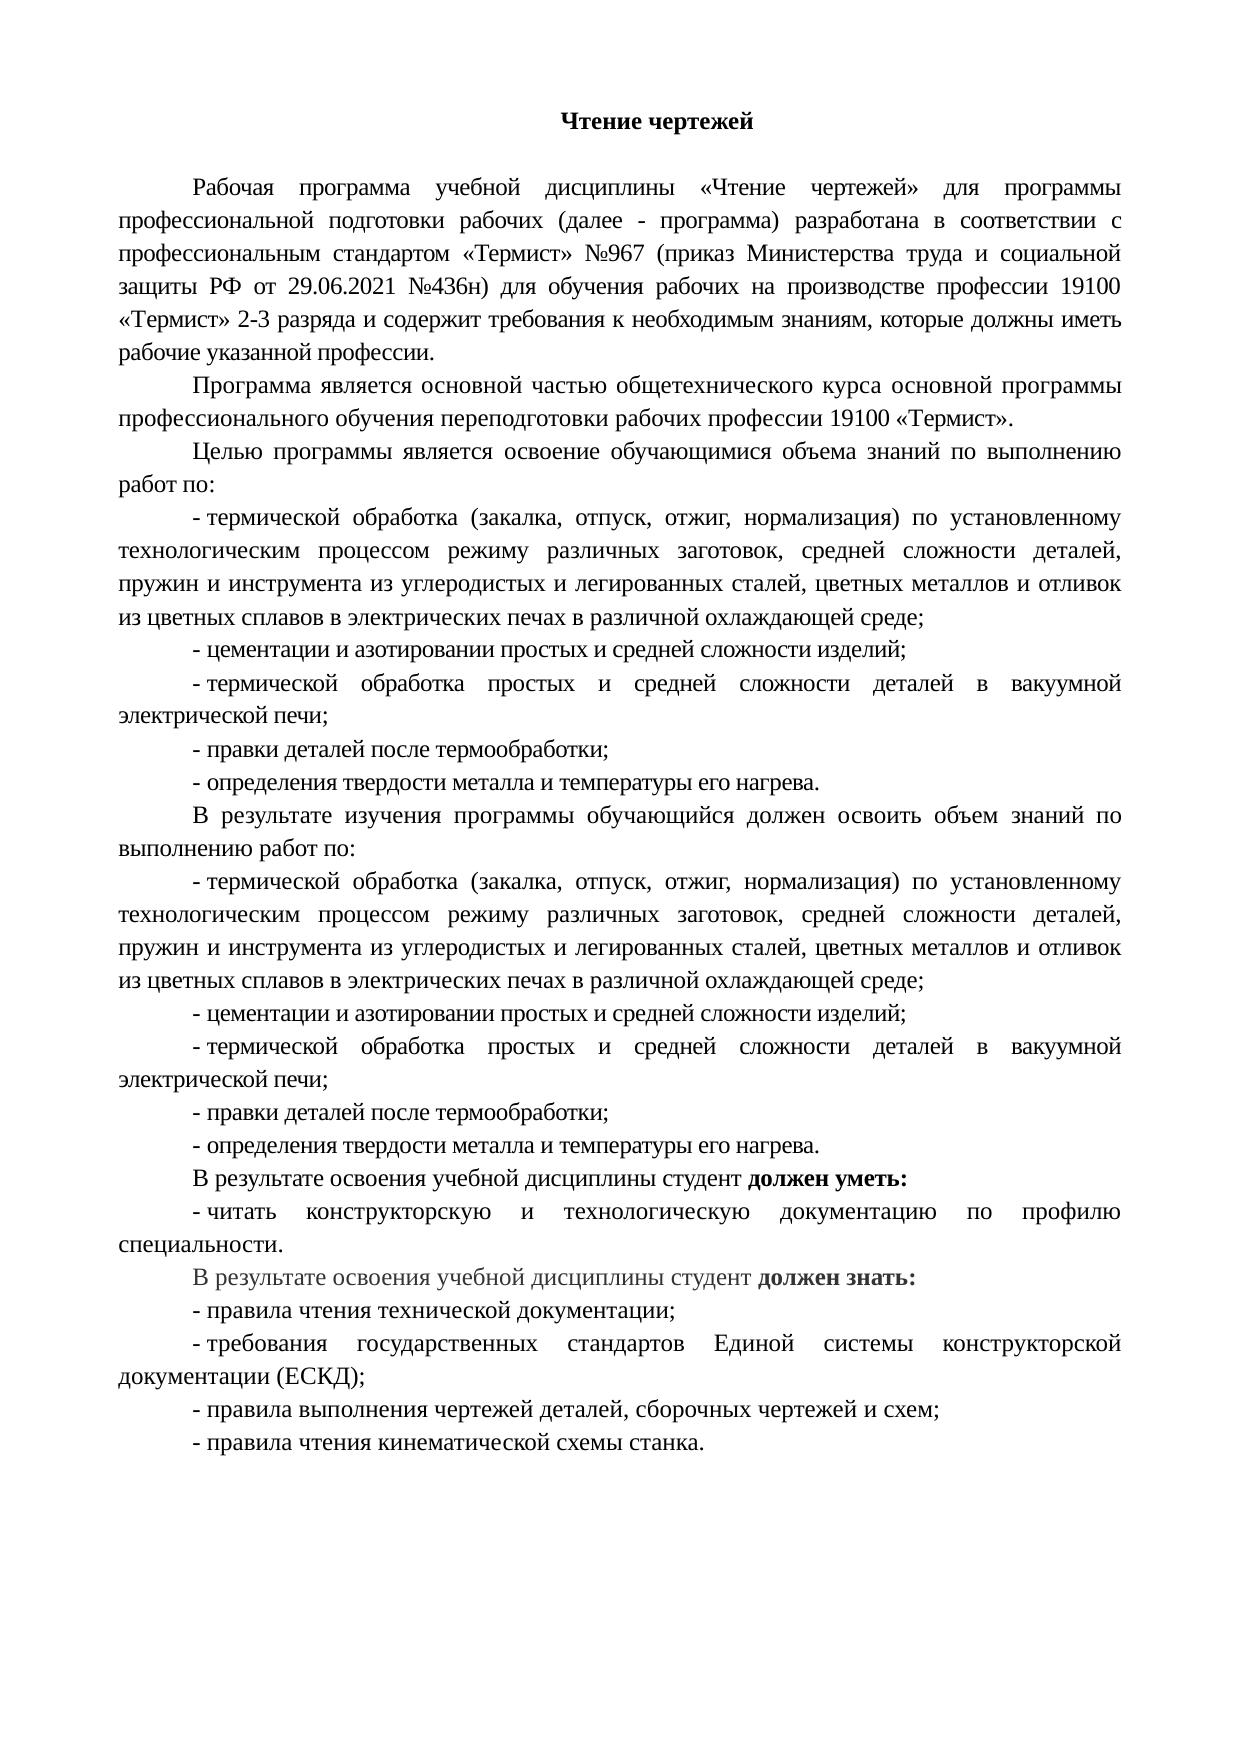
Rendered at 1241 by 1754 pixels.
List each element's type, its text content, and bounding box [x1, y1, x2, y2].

text - термической обработка (закалка, отпуск, отжиг, нормализация) по установленному технологическим процессом режиму различных заготовок, средней сложности деталей, пружин и инструмента из углеродистых и легированных сталей, цветных металлов и отливок из цветных сплавов в электрических печах в различной охлаждающей среде; [118, 866, 1122, 993]
text - термической обработка простых и средней сложности деталей в вакуумной электрической печи; [118, 668, 1122, 729]
text - определения твердости металла и температуры его нагрева. [118, 1130, 1122, 1159]
text - правила чтения кинематической схемы станка. [118, 1427, 1122, 1456]
text Чтение чертежей [118, 106, 1122, 135]
text - правки деталей после термообработки; [118, 1097, 1122, 1126]
text Программа является основной частью общетехнического курса основной программы профессионального обучения переподготовки рабочих профессии 19100 «Термист». [118, 370, 1122, 432]
text Целью программы является освоение обучающимися объема знаний по выполнению работ по: [118, 436, 1122, 498]
text - определения твердости металла и температуры его нагрева. [118, 767, 1122, 795]
subtitle - правила чтения технической документации; [118, 1295, 1122, 1324]
text - читать конструкторскую и технологическую документацию по профилю специальности. [118, 1196, 1122, 1258]
text - термической обработка простых и средней сложности деталей в вакуумной электрической печи; [118, 1031, 1122, 1093]
text В результате освоения учебной дисциплины студент должен знать: [118, 1262, 1122, 1291]
text - требования государственных стандартов Единой системы конструкторской документации (ЕСКД); [118, 1328, 1122, 1390]
text - термической обработка (закалка, отпуск, отжиг, нормализация) по установленному технологическим процессом режиму различных заготовок, средней сложности деталей, пружин и инструмента из углеродистых и легированных сталей, цветных металлов и отливок из цветных сплавов в электрических печах в различной охлаждающей среде; [118, 502, 1122, 630]
text - цементации и азотировании простых и средней сложности изделий; [118, 634, 1122, 663]
text - правила выполнения чертежей деталей, сборочных чертежей и схем; [118, 1394, 1122, 1423]
text В результате изучения программы обучающийся должен освоить объем знаний по выполнению работ по: [118, 800, 1122, 861]
text Рабочая программа учебной дисциплины «Чтение чертежей» для программы профессиональной подготовки рабочих (далее - программа) разработана в соответствии с профессиональным стандартом «Термист» №967 (приказ Министерства труда и социальной защиты РФ от 29.06.2021 №436н) для обучения рабочих на производстве профессии 19100 «Термист» 2-3 разряда и содержит требования к необходимым знаниям, которые должны иметь рабочие указанной профессии. [118, 172, 1122, 366]
text - правки деталей после термообработки; [118, 734, 1122, 762]
text - цементации и азотировании простых и средней сложности изделий; [118, 998, 1122, 1027]
text В результате освоения учебной дисциплины студент должен уметь: [118, 1163, 1122, 1192]
